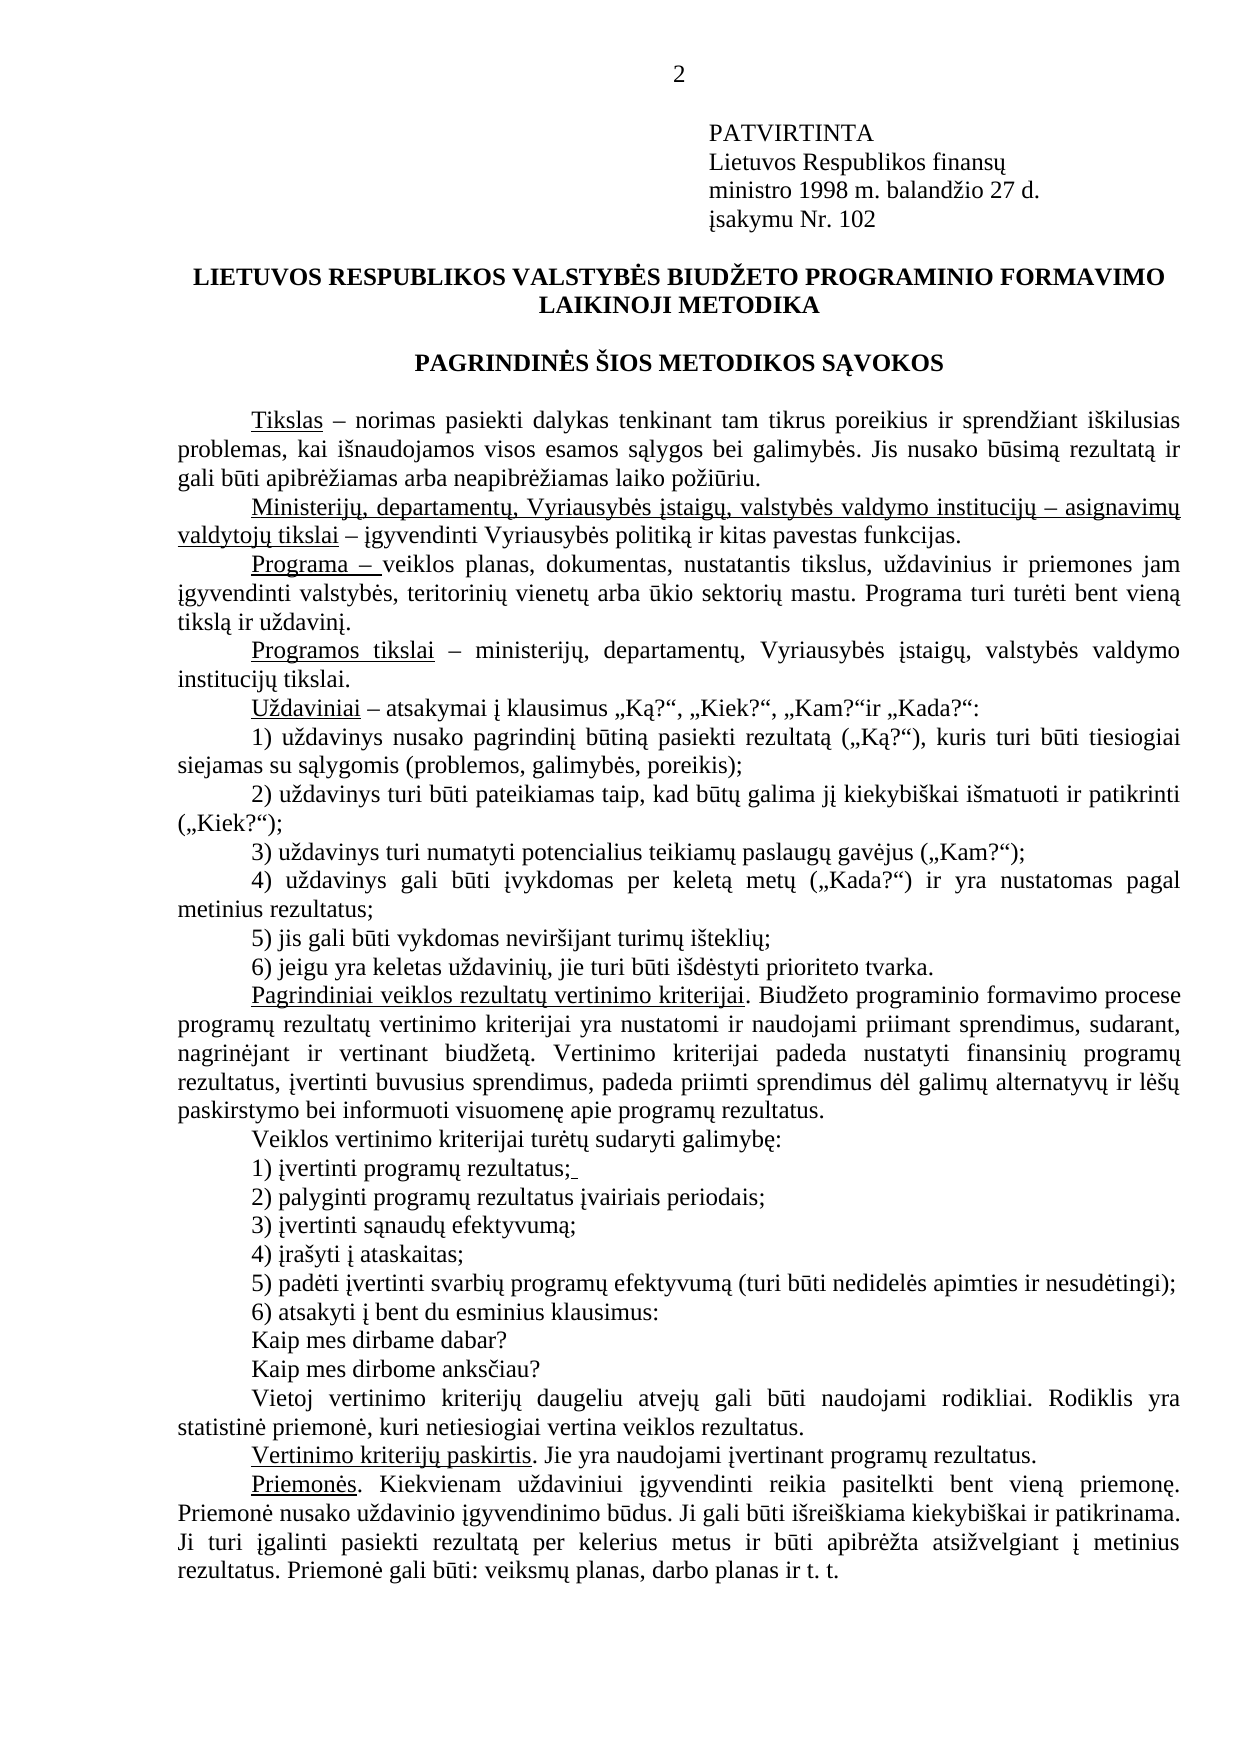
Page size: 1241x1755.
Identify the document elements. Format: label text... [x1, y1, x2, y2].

text PAGRINDINĖS ŠIOS METODIKOS SĄVOKOS [177, 348, 1181, 377]
text 2) palyginti programų rezultatus įvairiais periodais; [177, 1182, 1181, 1211]
text įsakymu Nr. 102 [177, 204, 1181, 233]
text Ministerijų, departamentų, Vyriausybės įstaigų, valstybės valdymo institucijų – asignavimų valdytojų tikslai – įgyvendinti Vyriausybės politiką ir kitas pavestas funkcijas. [177, 492, 1181, 549]
text LIETUVOS RESPUBLIKOS VALSTYBĖS BIUDŽETO PROGRAMINIO FORMAVIMO LAIKINOJI METODIKA [177, 262, 1181, 319]
text Tikslas – norimas pasiekti dalykas tenkinant tam tikrus poreikius ir sprendžiant iškilusias problemas, kai išnaudojamos visos esamos sąlygos bei galimybės. Jis nusako būsimą rezultatą ir gali būti apibrėžiamas arba neapibrėžiamas laiko požiūriu. [177, 406, 1181, 492]
text Vietoj vertinimo kriterijų daugeliu atvejų gali būti naudojami rodikliai. Rodiklis yra statistinė priemonė, kuri netiesiogiai vertina veiklos rezultatus. [177, 1383, 1181, 1441]
text 1) uždavinys nusako pagrindinį būtiną pasiekti rezultatą („Ką?“), kuris turi būti tiesiogiai siejamas su sąlygomis (problemos, galimybės, poreikis); [177, 722, 1181, 779]
text Programos tikslai – ministerijų, departamentų, Vyriausybės įstaigų, valstybės valdymo institucijų tikslai. [177, 636, 1181, 693]
text Pagrindiniai veiklos rezultatų vertinimo kriterijai. Biudžeto programinio formavimo procese programų rezultatų vertinimo kriterijai yra nustatomi ir naudojami priimant sprendimus, sudarant, nagrinėjant ir vertinant biudžetą. Vertinimo kriterijai padeda nustatyti finansinių programų rezultatus, įvertinti buvusius sprendimus, padeda priimti sprendimus dėl galimų alternatyvų ir lėšų paskirstymo bei informuoti visuomenę apie programų rezultatus. [177, 981, 1181, 1124]
text Kaip mes dirbame dabar? [177, 1326, 1181, 1354]
text Vertinimo kriterijų paskirtis. Jie yra naudojami įvertinant programų rezultatus. [177, 1441, 1181, 1469]
text 5) jis gali būti vykdomas neviršijant turimų išteklių; [177, 923, 1181, 952]
text Veiklos vertinimo kriterijai turėtų sudaryti galimybę: [177, 1124, 1181, 1153]
text 1) įvertinti programų rezultatus; [177, 1153, 1181, 1182]
text ministro 1998 m. balandžio 27 d. [177, 176, 1181, 204]
text 6) atsakyti į bent du esminius klausimus: [177, 1297, 1181, 1326]
text 2) uždavinys turi būti pateikiamas taip, kad būtų galima jį kiekybiškai išmatuoti ir patikrinti („Kiek?“); [177, 779, 1181, 837]
text 3) uždavinys turi numatyti potencialius teikiamų paslaugų gavėjus („Kam?“); [177, 837, 1181, 866]
text 4) įrašyti į ataskaitas; [177, 1239, 1181, 1268]
text Programa – veiklos planas, dokumentas, nustatantis tikslus, uždavinius ir priemones jam įgyvendinti valstybės, teritorinių vienetų arba ūkio sektorių mastu. Programa turi turėti bent vieną tikslą ir uždavinį. [177, 549, 1181, 636]
text Lietuvos Respublikos finansų [177, 147, 1181, 176]
text Uždaviniai – atsakymai į klausimus „Ką?“, „Kiek?“, „Kam?“ir „Kada?“: [177, 693, 1181, 722]
text 4) uždavinys gali būti įvykdomas per keletą metų („Kada?“) ir yra nustatomas pagal metinius rezultatus; [177, 866, 1181, 923]
text 3) įvertinti sąnaudų efektyvumą; [177, 1211, 1181, 1239]
text Kaip mes dirbome anksčiau? [177, 1354, 1181, 1383]
text 6) jeigu yra keletas uždavinių, jie turi būti išdėstyti prioriteto tvarka. [177, 952, 1181, 981]
text Patvirtinta [177, 118, 1181, 147]
text 5) padėti įvertinti svarbių programų efektyvumą (turi būti nedidelės apimties ir nesudėtingi); [177, 1268, 1181, 1297]
text Priemonės. Kiekvienam uždaviniui įgyvendinti reikia pasitelkti bent vieną priemonę. Priemonė nusako uždavinio įgyvendinimo būdus. Ji gali būti išreiškiama kiekybiškai ir patikrinama. Ji turi įgalinti pasiekti rezultatą per kelerius metus ir būti apibrėžta atsižvelgiant į metinius rezultatus. Priemonė gali būti: veiksmų planas, darbo planas ir t. t. [177, 1469, 1181, 1584]
